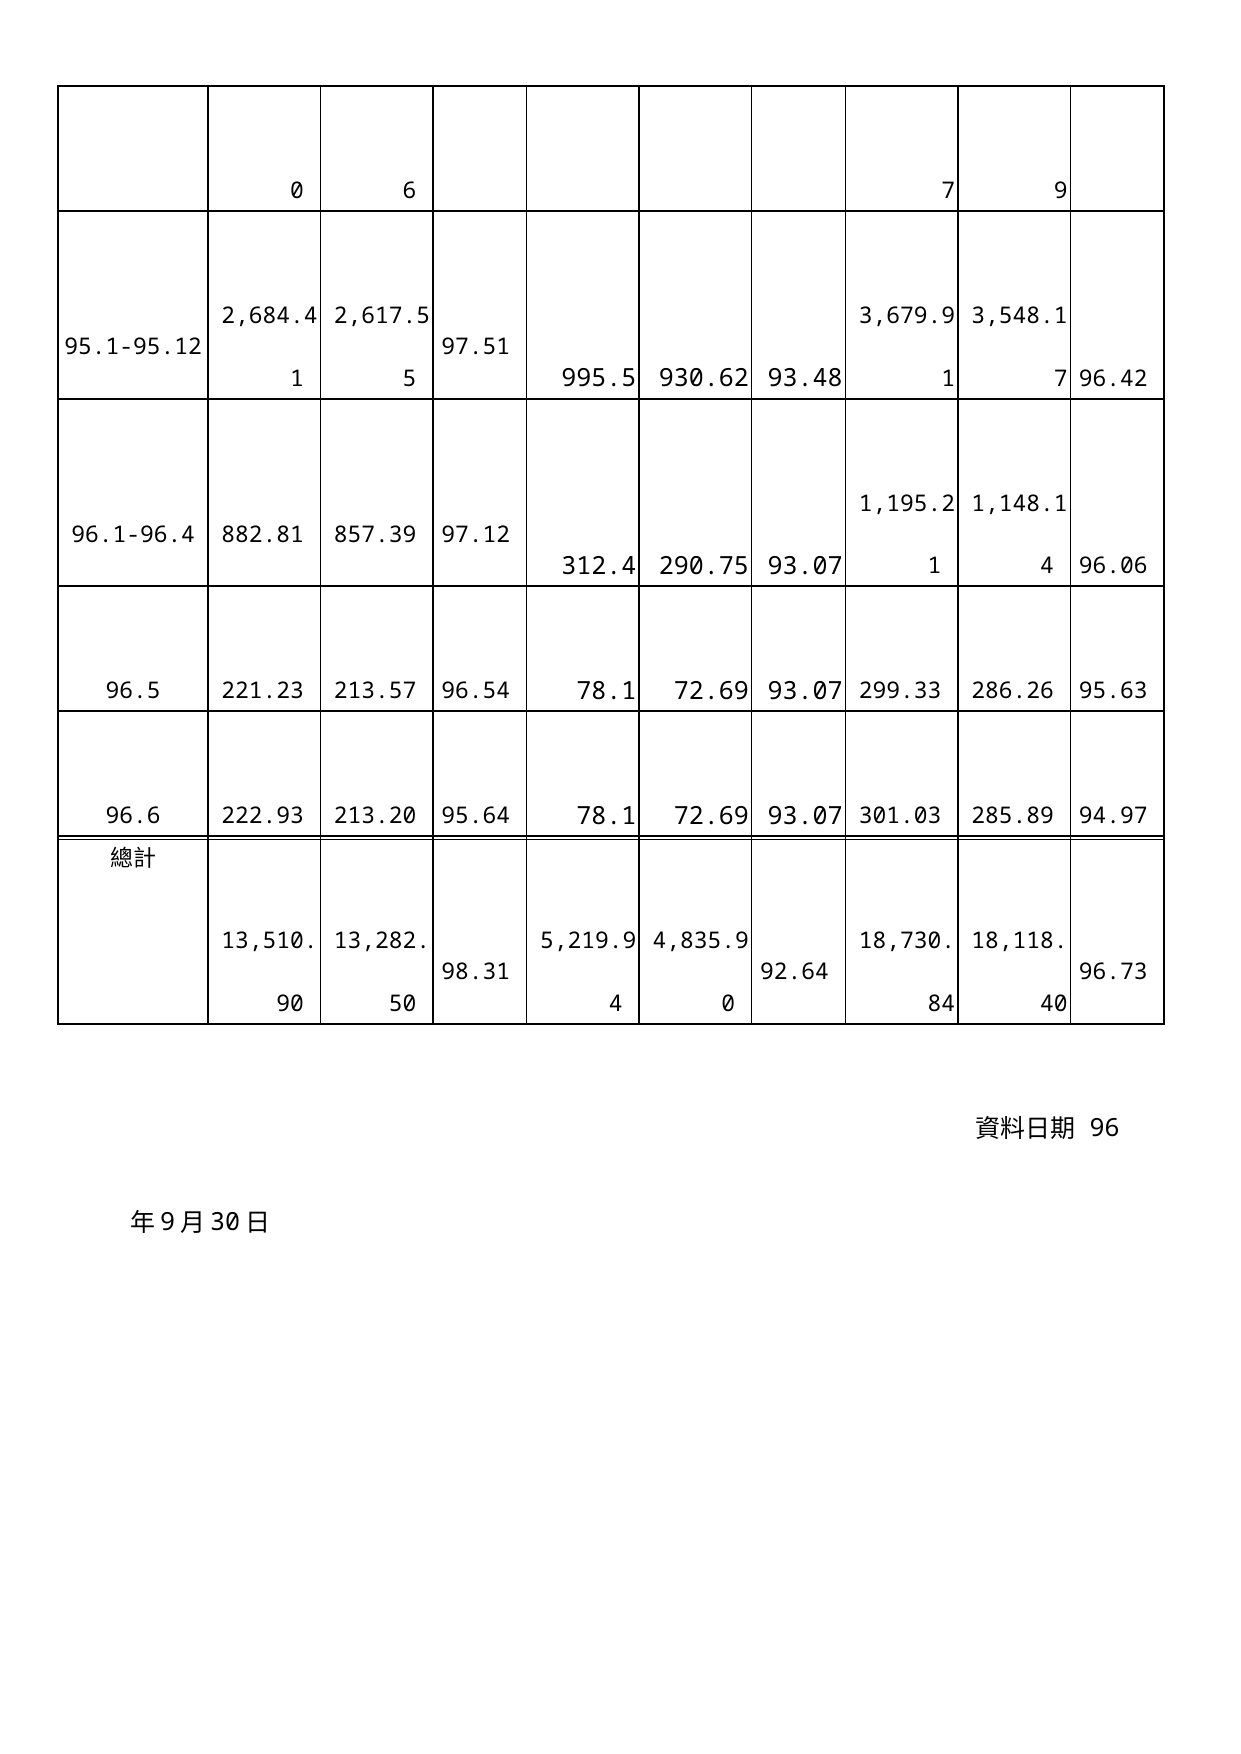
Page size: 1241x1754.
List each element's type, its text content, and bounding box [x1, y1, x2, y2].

table_cell 9 [959, 87, 1070, 210]
table_cell 96.42 [1071, 212, 1163, 398]
table_cell 96.73 [1071, 840, 1163, 1023]
table_cell 301.03 [846, 712, 957, 835]
table_cell 96.6 [59, 712, 207, 835]
table_cell 221.23 [209, 587, 320, 710]
table_cell 3,679.91 [846, 212, 957, 398]
table_cell 299.33 [846, 587, 957, 710]
table_cell 92.64 [752, 840, 845, 1023]
table_cell 93.07 [752, 400, 845, 585]
table_cell 總計 [59, 840, 207, 1023]
table_cell [640, 87, 751, 210]
table_cell 312.4 [527, 400, 638, 585]
table_cell 97.12 [434, 400, 526, 585]
table_cell 6 [321, 87, 432, 210]
table_cell 93.07 [752, 587, 845, 710]
table_cell 98.31 [434, 840, 526, 1023]
table_cell 93.48 [752, 212, 845, 398]
table_cell 5,219.94 [527, 840, 638, 1023]
table_cell [434, 87, 526, 210]
table_cell 95.63 [1071, 587, 1163, 710]
table_cell 285.89 [959, 712, 1070, 835]
table_cell 213.20 [321, 712, 432, 835]
table_cell 290.75 [640, 400, 751, 585]
table_cell [59, 87, 207, 210]
table_cell [752, 87, 845, 210]
table_cell 95.64 [434, 712, 526, 835]
table_cell 96.1-96.4 [59, 400, 207, 585]
text 資料日期 96年9月30日 [130, 1085, 1119, 1242]
table_cell 78.1 [527, 587, 638, 710]
table_cell 13,510.90 [209, 840, 320, 1023]
table_cell 1,195.21 [846, 400, 957, 585]
table_cell 1,148.14 [959, 400, 1070, 585]
table_cell 222.93 [209, 712, 320, 835]
table_cell 213.57 [321, 587, 432, 710]
table_cell 72.69 [640, 712, 751, 835]
table_cell 94.97 [1071, 712, 1163, 835]
table_cell 96.54 [434, 587, 526, 710]
table_cell 13,282.50 [321, 840, 432, 1023]
table_cell 286.26 [959, 587, 1070, 710]
table_cell 2,617.55 [321, 212, 432, 398]
table_cell 96.5 [59, 587, 207, 710]
table_cell 18,730.84 [846, 840, 957, 1023]
table_cell 96.06 [1071, 400, 1163, 585]
table_cell 93.07 [752, 712, 845, 835]
table_cell 4,835.90 [640, 840, 751, 1023]
table_cell 18,118.40 [959, 840, 1070, 1023]
table_cell 857.39 [321, 400, 432, 585]
table_cell 78.1 [527, 712, 638, 835]
table_cell 2,684.41 [209, 212, 320, 398]
table_cell [527, 87, 638, 210]
table_cell 930.62 [640, 212, 751, 398]
table_cell 97.51 [434, 212, 526, 398]
table_cell 3,548.17 [959, 212, 1070, 398]
table_cell 95.1-95.12 [59, 212, 207, 398]
table_cell 7 [846, 87, 957, 210]
table_cell 995.5 [527, 212, 638, 398]
table_cell [1071, 87, 1163, 210]
table_cell 72.69 [640, 587, 751, 710]
table_cell 0 [209, 87, 320, 210]
table_cell 882.81 [209, 400, 320, 585]
